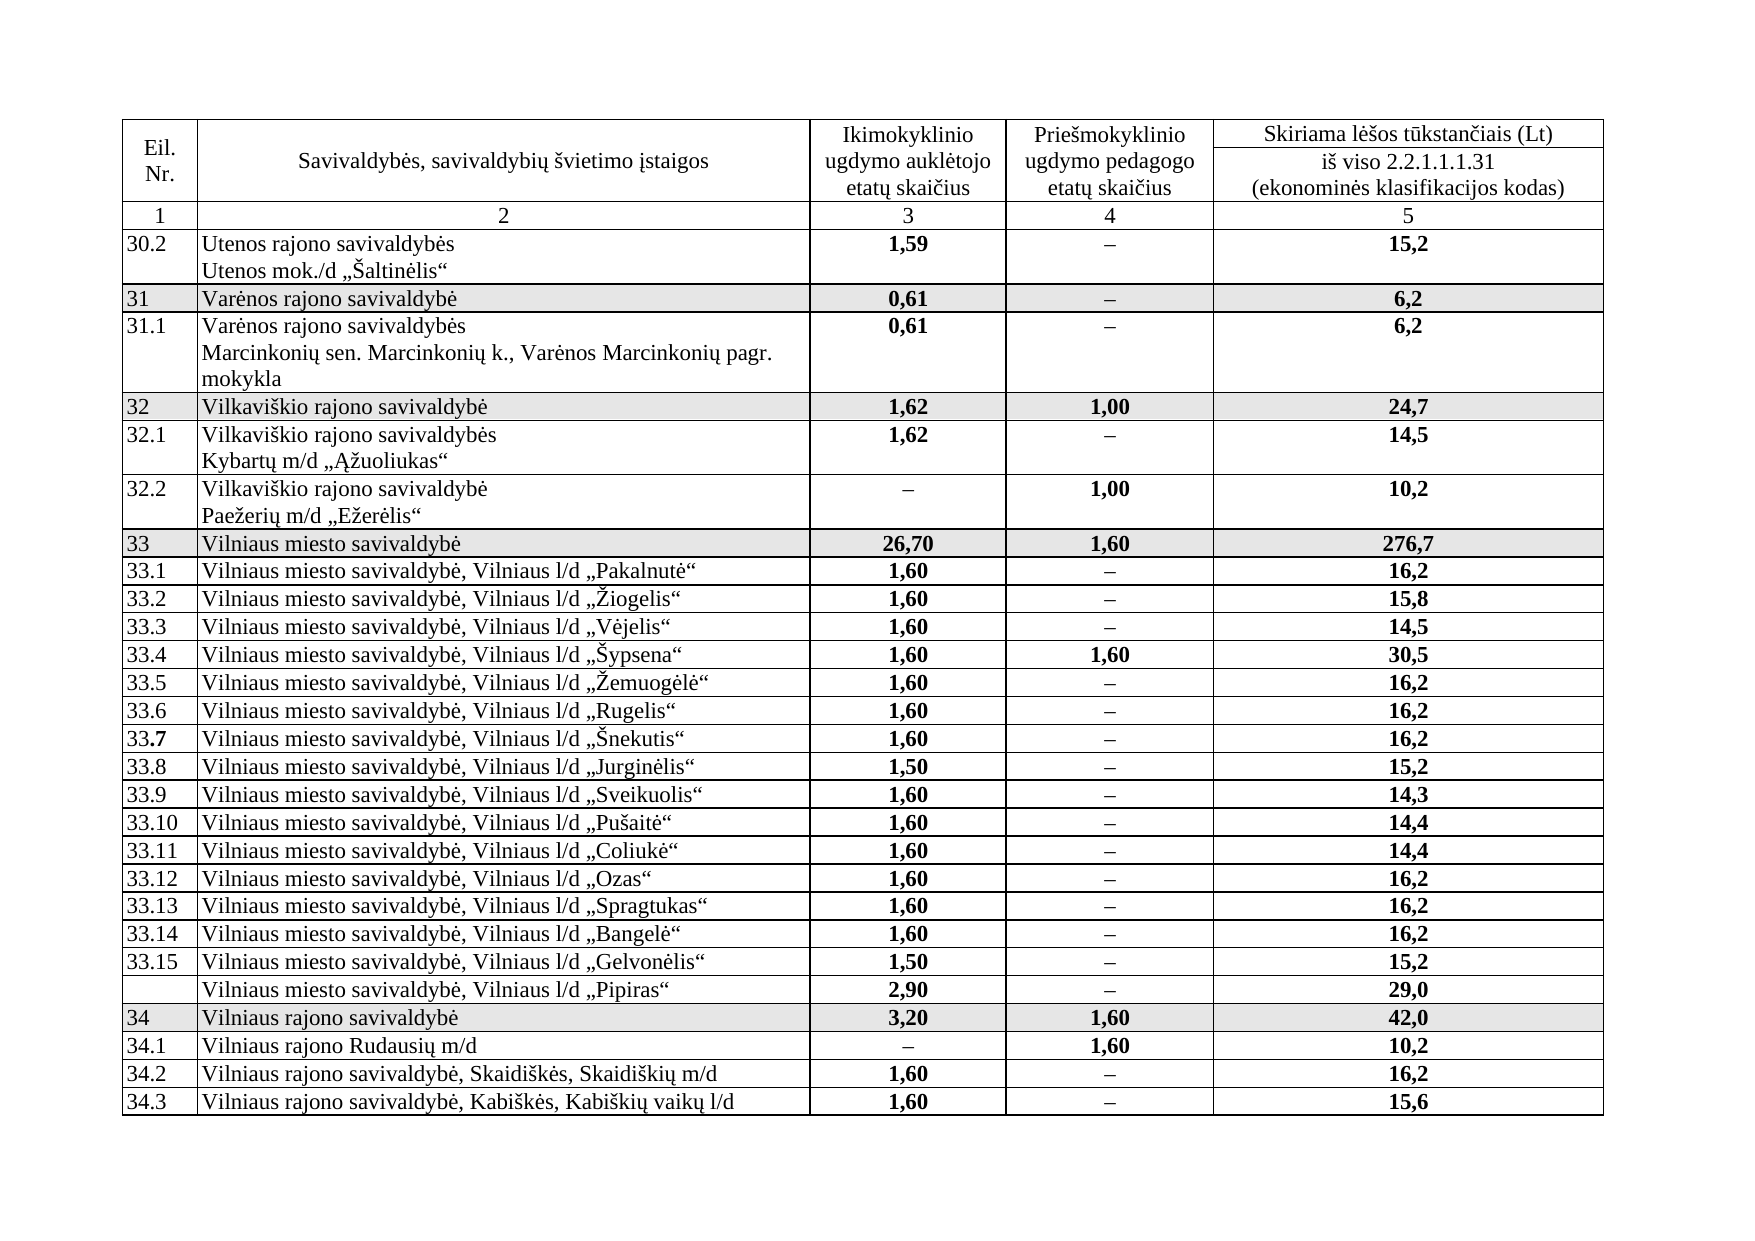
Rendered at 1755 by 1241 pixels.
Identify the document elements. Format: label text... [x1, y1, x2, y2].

table_cell 2,90 [811, 976, 1005, 1003]
table_cell – [811, 1032, 1005, 1058]
table_cell 1,00 [1007, 393, 1213, 419]
table_cell 5 [1214, 202, 1603, 229]
table_cell 33.14 [123, 921, 197, 947]
table_cell 33.12 [123, 865, 197, 891]
table_cell 14,3 [1214, 781, 1603, 807]
table_cell 30.2 [123, 230, 197, 283]
table_cell 1,60 [1007, 1004, 1213, 1031]
table_cell 33.4 [123, 641, 197, 668]
table_cell Vilniaus miesto savivaldybė, Vilniaus l/d „Žiogelis“ [198, 586, 809, 612]
table_cell 33.6 [123, 697, 197, 723]
table_cell 15,2 [1214, 230, 1603, 283]
table_cell 15,2 [1214, 753, 1603, 779]
table_cell – [1007, 725, 1213, 751]
table_cell 33.3 [123, 613, 197, 640]
table_cell 276,7 [1214, 530, 1603, 556]
table_cell – [1007, 921, 1213, 947]
table_cell 1,60 [811, 669, 1005, 696]
table_cell 6,2 [1214, 285, 1603, 311]
table_cell – [1007, 837, 1213, 863]
table_cell – [1007, 421, 1213, 474]
table_cell 1,60 [811, 586, 1005, 612]
table_cell Vilniaus miesto savivaldybė, Vilniaus l/d „Spragtukas“ [198, 893, 809, 919]
table_cell 15,2 [1214, 948, 1603, 975]
table_cell – [1007, 285, 1213, 311]
table_cell Utenos rajono savivaldybės Utenos mok./d „Šaltinėlis“ [198, 230, 809, 283]
table_cell 1 [123, 202, 197, 229]
table_cell 31 [123, 285, 197, 311]
table_cell 1,60 [811, 837, 1005, 863]
table_cell Vilniaus rajono savivaldybė, Kabiškės, Kabiškių vaikų l/d [198, 1088, 809, 1114]
table_cell – [1007, 697, 1213, 723]
table_cell – [1007, 809, 1213, 835]
table_cell 32 [123, 393, 197, 419]
table_cell Vilniaus miesto savivaldybė, Vilniaus l/d „Rugelis“ [198, 697, 809, 723]
table_cell 16,2 [1214, 1060, 1603, 1086]
table_cell 0,61 [811, 285, 1005, 311]
table_cell Vilniaus miesto savivaldybė, Vilniaus l/d „Vėjelis“ [198, 613, 809, 640]
table_cell 42,0 [1214, 1004, 1603, 1031]
table_cell – [1007, 613, 1213, 640]
table_cell Vilkaviškio rajono savivaldybės Kybartų m/d „Ąžuoliukas“ [198, 421, 809, 474]
table_cell 1,62 [811, 393, 1005, 419]
table_cell Vilniaus miesto savivaldybė, Vilniaus l/d „Šnekutis“ [198, 725, 809, 751]
table_cell 24,7 [1214, 393, 1603, 419]
table_cell 14,4 [1214, 837, 1603, 863]
table_cell 1,60 [1007, 1032, 1213, 1058]
table_cell – [1007, 230, 1213, 283]
table_cell Vilniaus miesto savivaldybė, Vilniaus l/d „Šypsena“ [198, 641, 809, 668]
table_header Eil. Nr. [123, 120, 197, 201]
table_cell 32.2 [123, 475, 197, 528]
table_cell 1,50 [811, 948, 1005, 975]
table_cell 1,00 [1007, 475, 1213, 528]
table_cell 15,6 [1214, 1088, 1603, 1114]
table_cell – [1007, 1060, 1213, 1086]
table_cell – [1007, 893, 1213, 919]
table_cell Vilniaus rajono savivaldybė [198, 1004, 809, 1031]
table_cell – [1007, 558, 1213, 584]
table_cell 32.1 [123, 421, 197, 474]
table_cell 34.1 [123, 1032, 197, 1058]
table_cell 1,60 [811, 921, 1005, 947]
table_cell – [1007, 586, 1213, 612]
table_cell 1,59 [811, 230, 1005, 283]
table_cell Vilkaviškio rajono savivaldybė Paežerių m/d „Ežerėlis“ [198, 475, 809, 528]
table_cell Varėnos rajono savivaldybė [198, 285, 809, 311]
table_cell 1,60 [811, 613, 1005, 640]
table_cell 16,2 [1214, 697, 1603, 723]
table_cell 33.2 [123, 586, 197, 612]
table_cell Vilniaus miesto savivaldybė, Vilniaus l/d „Ozas“ [198, 865, 809, 891]
table_cell 0,61 [811, 313, 1005, 392]
table_cell 33.13 [123, 893, 197, 919]
table_cell 34 [123, 1004, 197, 1031]
table_header Skiriama lėšos tūkstančiais (Lt) [1214, 120, 1603, 147]
table_header Ikimokyklinio ugdymo auklėtojo etatų skaičius [811, 120, 1005, 201]
table_cell Varėnos rajono savivaldybės Marcinkonių sen. Marcinkonių k., Varėnos Marcinkonių pagr. mokykla [198, 313, 809, 392]
table_cell 16,2 [1214, 893, 1603, 919]
table_cell 29,0 [1214, 976, 1603, 1003]
table_cell 1,60 [811, 809, 1005, 835]
table_cell 33.9 [123, 781, 197, 807]
table_cell Vilniaus miesto savivaldybė, Vilniaus l/d „Pušaitė“ [198, 809, 809, 835]
table_cell 1,60 [811, 641, 1005, 668]
table_cell – [1007, 865, 1213, 891]
table_cell iš viso 2.2.1.1.1.31 (ekonominės klasifikacijos kodas) [1214, 148, 1603, 201]
table_cell – [811, 475, 1005, 528]
table_cell 6,2 [1214, 313, 1603, 392]
table_cell Vilniaus miesto savivaldybė, Vilniaus l/d „Gelvonėlis“ [198, 948, 809, 975]
table_cell 14,4 [1214, 809, 1603, 835]
table_cell 1,62 [811, 421, 1005, 474]
table_cell 2 [198, 202, 809, 229]
table_cell 33.11 [123, 837, 197, 863]
table_cell 1,60 [811, 893, 1005, 919]
table_cell Vilniaus miesto savivaldybė, Vilniaus l/d „Sveikuolis“ [198, 781, 809, 807]
table_header Priešmokyklinio ugdymo pedagogo etatų skaičius [1007, 120, 1213, 201]
table_cell – [1007, 781, 1213, 807]
table_cell 10,2 [1214, 475, 1603, 528]
table_cell 1,60 [811, 697, 1005, 723]
table_cell – [1007, 948, 1213, 975]
table_cell Vilniaus miesto savivaldybė, Vilniaus l/d „Bangelė“ [198, 921, 809, 947]
table_cell Vilniaus miesto savivaldybė, Vilniaus l/d „Coliukė“ [198, 837, 809, 863]
table_cell 16,2 [1214, 558, 1603, 584]
table_cell 1,60 [811, 725, 1005, 751]
table_cell 34.3 [123, 1088, 197, 1114]
table_cell 14,5 [1214, 421, 1603, 474]
table_cell Vilniaus rajono Rudausių m/d [198, 1032, 809, 1058]
table_cell 33 [123, 530, 197, 556]
table_cell 1,60 [1007, 641, 1213, 668]
table_cell 33.5 [123, 669, 197, 696]
table_cell 33.7 [123, 725, 197, 751]
table_cell 1,60 [1007, 530, 1213, 556]
table_cell 33.10 [123, 809, 197, 835]
table_cell 33.1 [123, 558, 197, 584]
table_cell 15,8 [1214, 586, 1603, 612]
table_cell Vilniaus miesto savivaldybė, Vilniaus l/d „Pakalnutė“ [198, 558, 809, 584]
table_cell 10,2 [1214, 1032, 1603, 1058]
table_cell Vilniaus miesto savivaldybė, Vilniaus l/d „Pipiras“ [198, 976, 809, 1003]
table_cell Vilniaus rajono savivaldybė, Skaidiškės, Skaidiškių m/d [198, 1060, 809, 1086]
table_cell 30,5 [1214, 641, 1603, 668]
table_cell – [1007, 753, 1213, 779]
table_header Savivaldybės, savivaldybių švietimo įstaigos [198, 120, 809, 201]
table_cell 1,60 [811, 1088, 1005, 1114]
table_cell Vilkaviškio rajono savivaldybė [198, 393, 809, 419]
table_cell 34.2 [123, 1060, 197, 1086]
table_cell – [1007, 313, 1213, 392]
table_cell – [1007, 669, 1213, 696]
table_cell Vilniaus miesto savivaldybė, Vilniaus l/d „Jurginėlis“ [198, 753, 809, 779]
table_cell 1,60 [811, 558, 1005, 584]
table_cell 31.1 [123, 313, 197, 392]
table_cell 16,2 [1214, 921, 1603, 947]
table_cell 3,20 [811, 1004, 1005, 1031]
table_cell 1,60 [811, 1060, 1005, 1086]
table_cell 4 [1007, 202, 1213, 229]
table_cell 33.8 [123, 753, 197, 779]
table_cell 16,2 [1214, 865, 1603, 891]
table_cell Vilniaus miesto savivaldybė [198, 530, 809, 556]
table_cell [123, 976, 197, 1003]
table_cell 26,70 [811, 530, 1005, 556]
table_cell 3 [811, 202, 1005, 229]
table_cell – [1007, 1088, 1213, 1114]
table_cell 33.15 [123, 948, 197, 975]
table_cell Vilniaus miesto savivaldybė, Vilniaus l/d „Žemuogėlė“ [198, 669, 809, 696]
table_cell 14,5 [1214, 613, 1603, 640]
table_cell 1,50 [811, 753, 1005, 779]
table_cell 16,2 [1214, 669, 1603, 696]
table_cell 1,60 [811, 865, 1005, 891]
table_cell 16,2 [1214, 725, 1603, 751]
table_cell – [1007, 976, 1213, 1003]
table_cell 1,60 [811, 781, 1005, 807]
